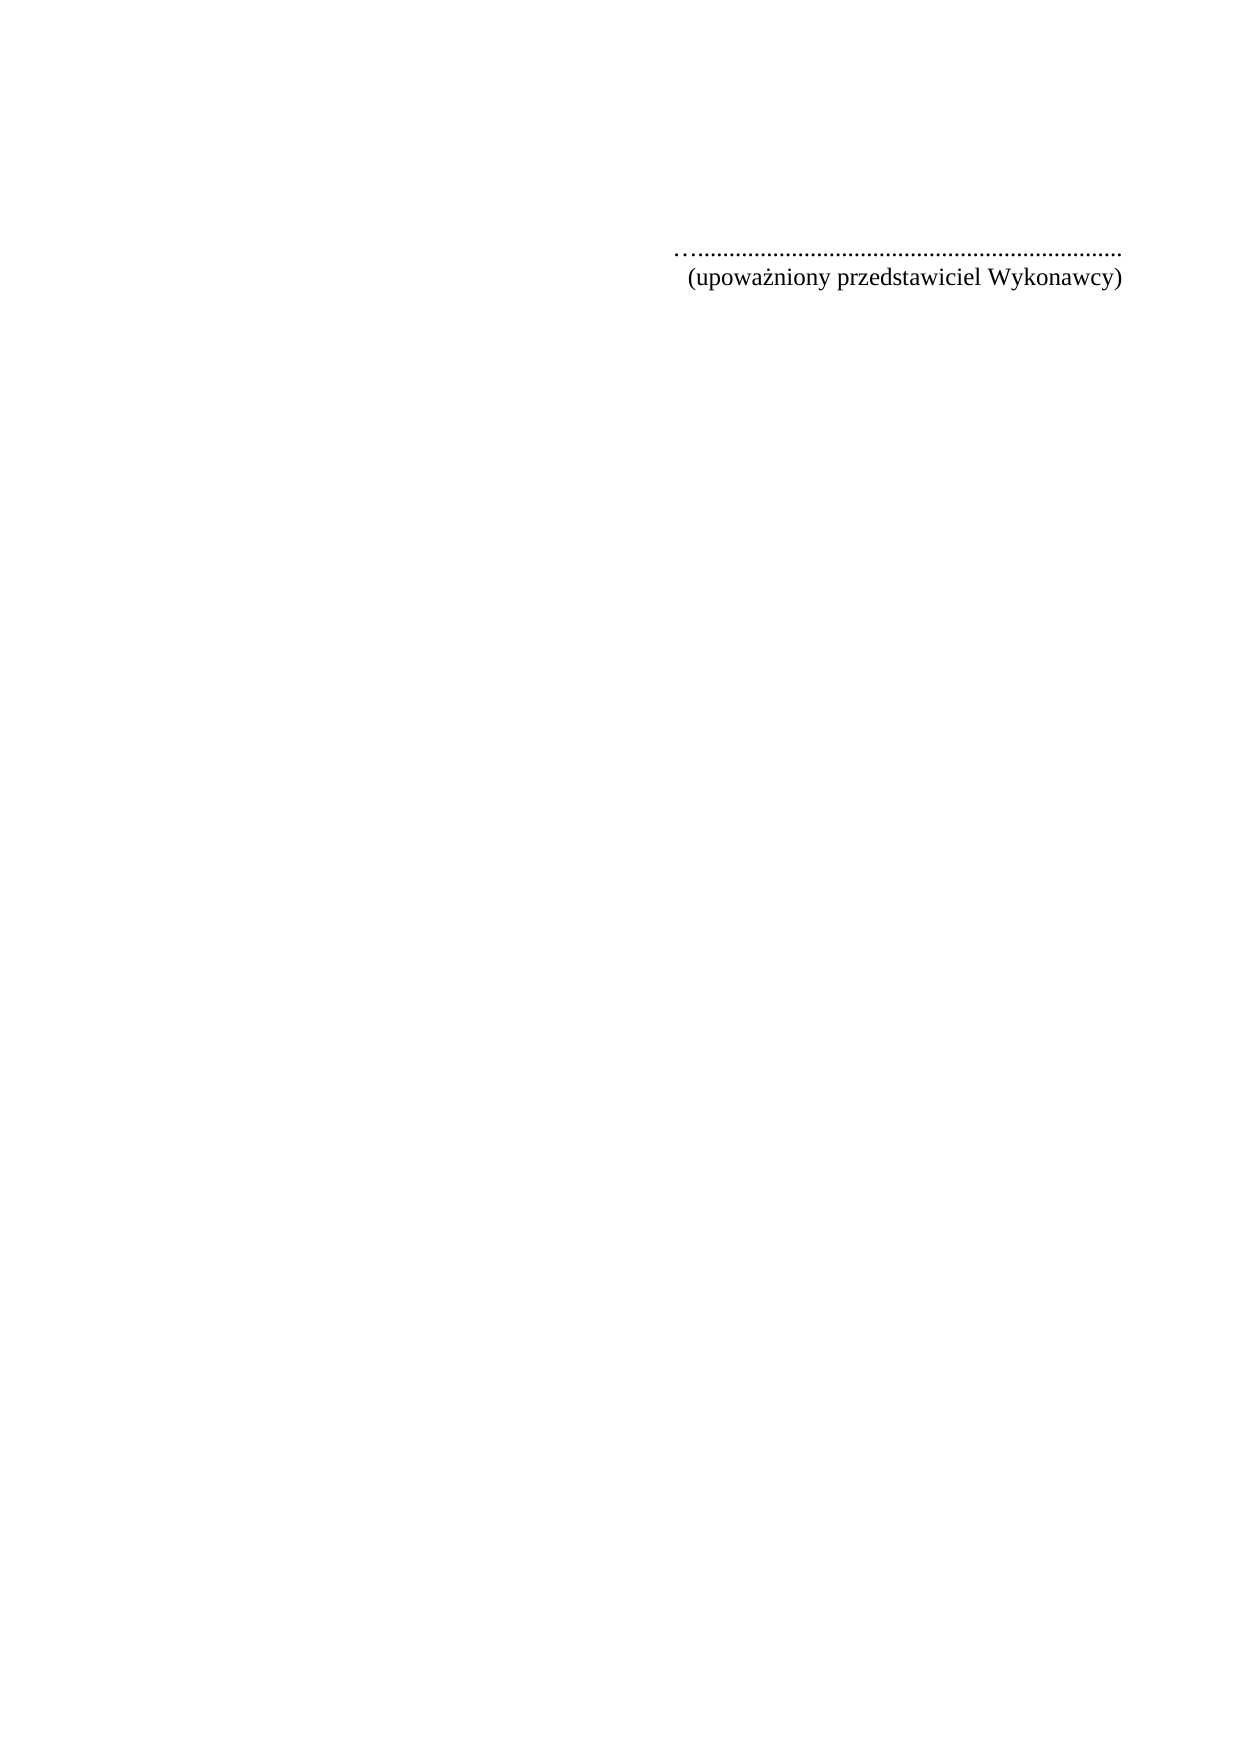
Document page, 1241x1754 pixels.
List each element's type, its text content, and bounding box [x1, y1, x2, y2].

text (upoważniony przedstawiciel Wykonawcy) [118, 262, 1122, 291]
text ….................................................................... [118, 233, 1122, 262]
